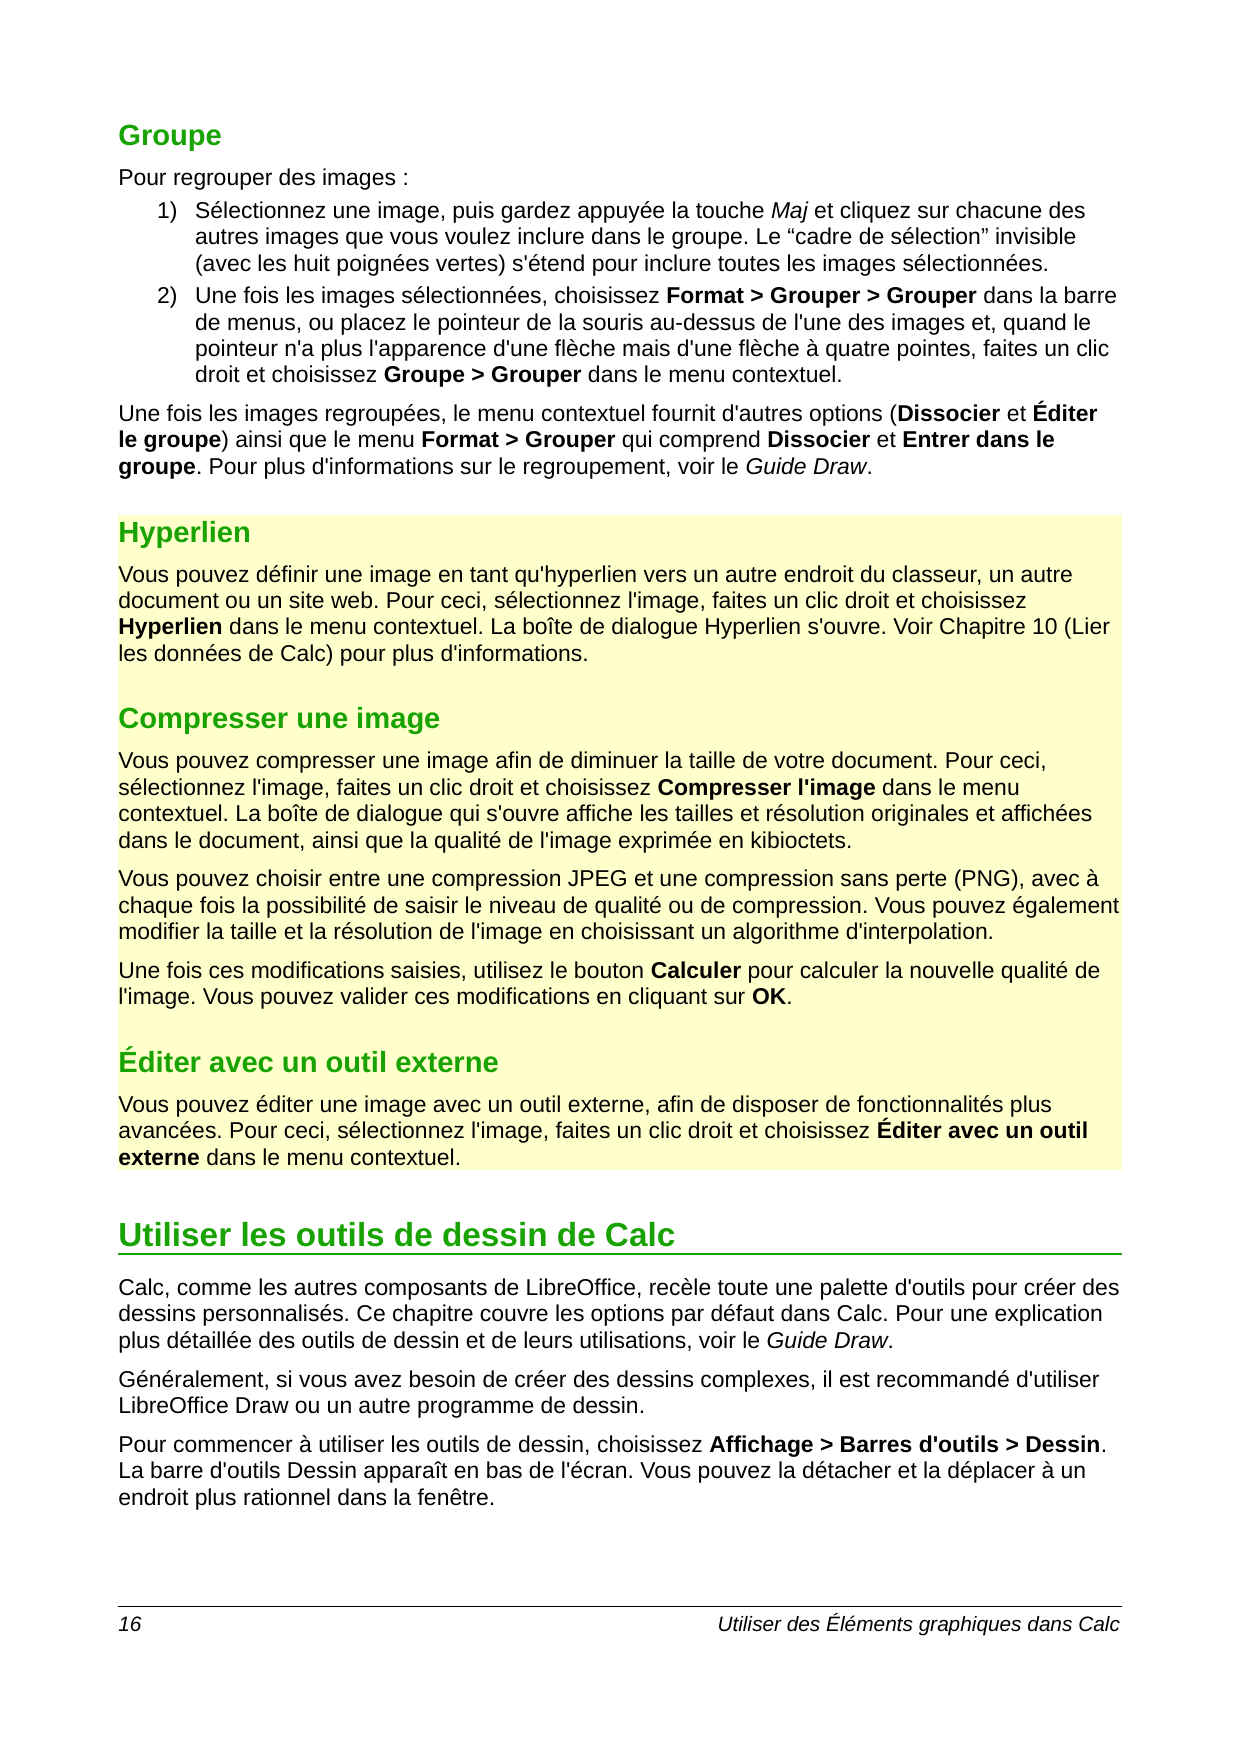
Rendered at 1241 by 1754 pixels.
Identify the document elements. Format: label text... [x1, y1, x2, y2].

text Pour commencer à utiliser les outils de dessin, choisissez Affichage > Barres d'outils > Dessin. La barre d'outils Dessin apparaît en bas de l'écran. Vous pouvez la détacher et la déplacer à un endroit plus rationnel dans la fenêtre. [118, 1431, 1122, 1510]
list Sélectionnez une image, puis gardez appuyée la touche Maj et cliquez sur chacune des autres images que vous voulez inclure dans le groupe. Le “cadre de sélection” invisible (avec les huit poignées vertes) s'étend pour inclure toutes les images sélectionnées. [177, 197, 1122, 276]
text Vous pouvez choisir entre une compression JPEG et une compression sans perte (PNG), avec à chaque fois la possibilité de saisir le niveau de qualité ou de compression. Vous pouvez également modifier la taille et la résolution de l'image en choisissant un algorithme d'interpolation. [118, 865, 1122, 944]
text Vous pouvez éditer une image avec un outil externe, afin de disposer de fonctionnalités plus avancées. Pour ceci, sélectionnez l'image, faites un clic droit et choisissez Éditer avec un outil externe dans le menu contextuel. [118, 1091, 1122, 1170]
subtitle Utiliser les outils de dessin de Calc [118, 1214, 1122, 1253]
list Une fois les images sélectionnées, choisissez Format > Grouper > Grouper dans la barre de menus, ou placez le pointeur de la souris au-dessus de l'une des images et, quand le pointeur n'a plus l'apparence d'une flèche mais d'une flèche à quatre pointes, faites un clic droit et choisissez Groupe > Grouper dans le menu contextuel. [177, 282, 1122, 388]
list Pour regrouper des images : [118, 164, 1122, 190]
text Vous pouvez compresser une image afin de diminuer la taille de votre document. Pour ceci, sélectionnez l'image, faites un clic droit et choisissez Compresser l'image dans le menu contextuel. La boîte de dialogue qui s'ouvre affiche les tailles et résolution originales et affichées dans le document, ainsi que la qualité de l'image exprimée en kibioctets. [118, 747, 1122, 853]
text Une fois les images regroupées, le menu contextuel fournit d'autres options (Dissocier et Éditer le groupe) ainsi que le menu Format > Grouper qui comprend Dissocier et Entrer dans le groupe. Pour plus d'informations sur le regroupement, voir le Guide Draw. [118, 400, 1122, 479]
text Vous pouvez définir une image en tant qu'hyperlien vers un autre endroit du classeur, un autre document ou un site web. Pour ceci, sélectionnez l'image, faites un clic droit et choisissez Hyperlien dans le menu contextuel. La boîte de dialogue Hyperlien s'ouvre. Voir Chapitre 10 (Lier les données de Calc) pour plus d'informations. [118, 561, 1122, 666]
subtitle Groupe [118, 118, 1122, 152]
subtitle Compresser une image [118, 702, 1122, 735]
text Calc, comme les autres composants de LibreOffice, recèle toute une palette d'outils pour créer des dessins personnalisés. Ce chapitre couvre les options par défaut dans Calc. Pour une explication plus détaillée des outils de dessin et de leurs utilisations, voir le Guide Draw. [118, 1274, 1122, 1353]
text Une fois ces modifications saisies, utilisez le bouton Calculer pour calculer la nouvelle qualité de l'image. Vous pouvez valider ces modifications en cliquant sur OK. [118, 957, 1122, 1010]
subtitle Éditer avec un outil externe [118, 1045, 1122, 1079]
subtitle Hyperlien [118, 515, 1122, 548]
text Généralement, si vous avez besoin de créer des dessins complexes, il est recommandé d'utiliser LibreOffice Draw ou un autre programme de dessin. [118, 1366, 1122, 1418]
